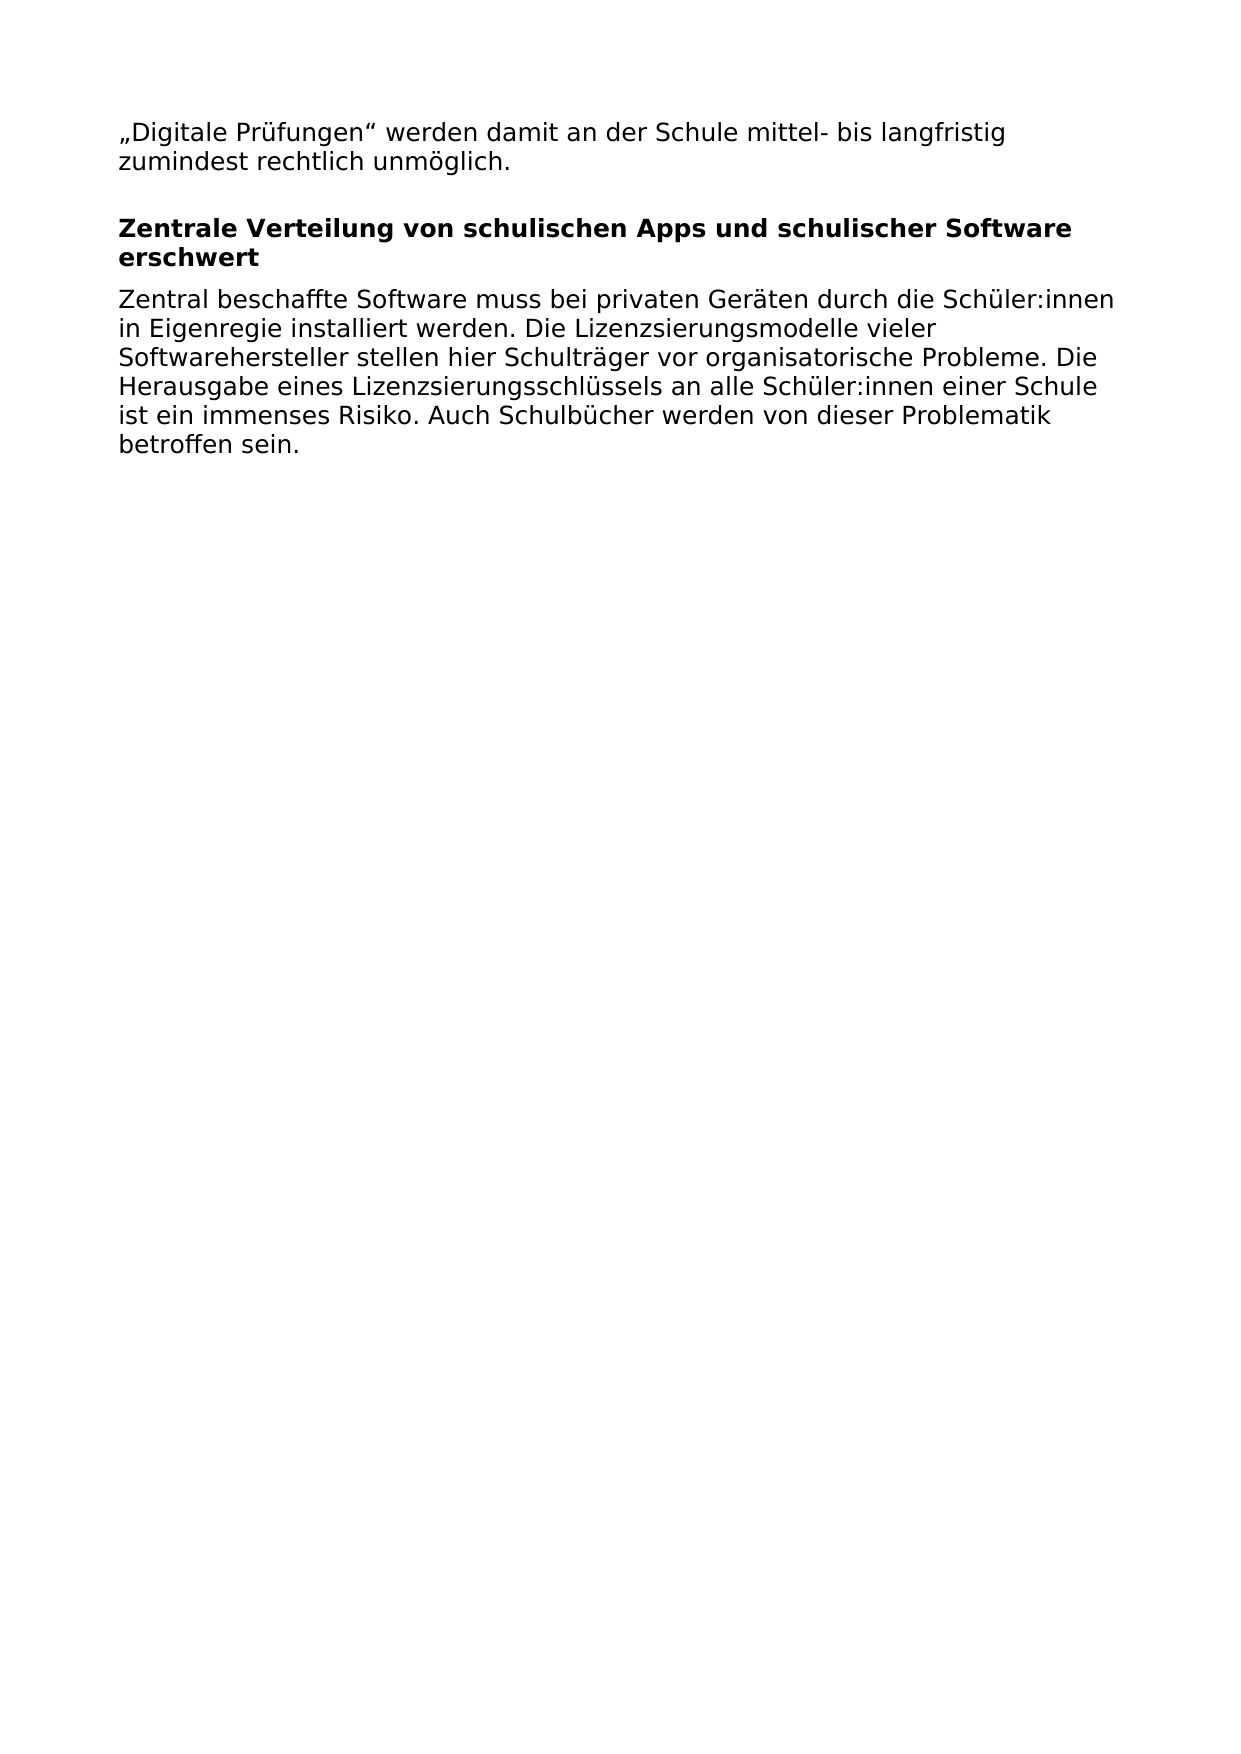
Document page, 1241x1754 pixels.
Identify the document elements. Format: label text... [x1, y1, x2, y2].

text „Digitale Prüfungen“ werden damit an der Schule mittel- bis langfristig zumindest rechtlich unmöglich. [118, 118, 1122, 176]
subtitle Zentrale Verteilung von schulischen Apps und schulischer Software erschwert [118, 214, 1122, 272]
text Zentral beschaffte Software muss bei privaten Geräten durch die Schüler:innen in Eigenregie installiert werden. Die Lizenzsierungsmodelle vieler Softwarehersteller stellen hier Schulträger vor organisatorische Probleme. Die Herausgabe eines Lizenzsierungsschlüssels an alle Schüler:innen einer Schule ist ein immenses Risiko. Auch Schulbücher werden von dieser Problematik betroffen sein. [118, 285, 1122, 460]
